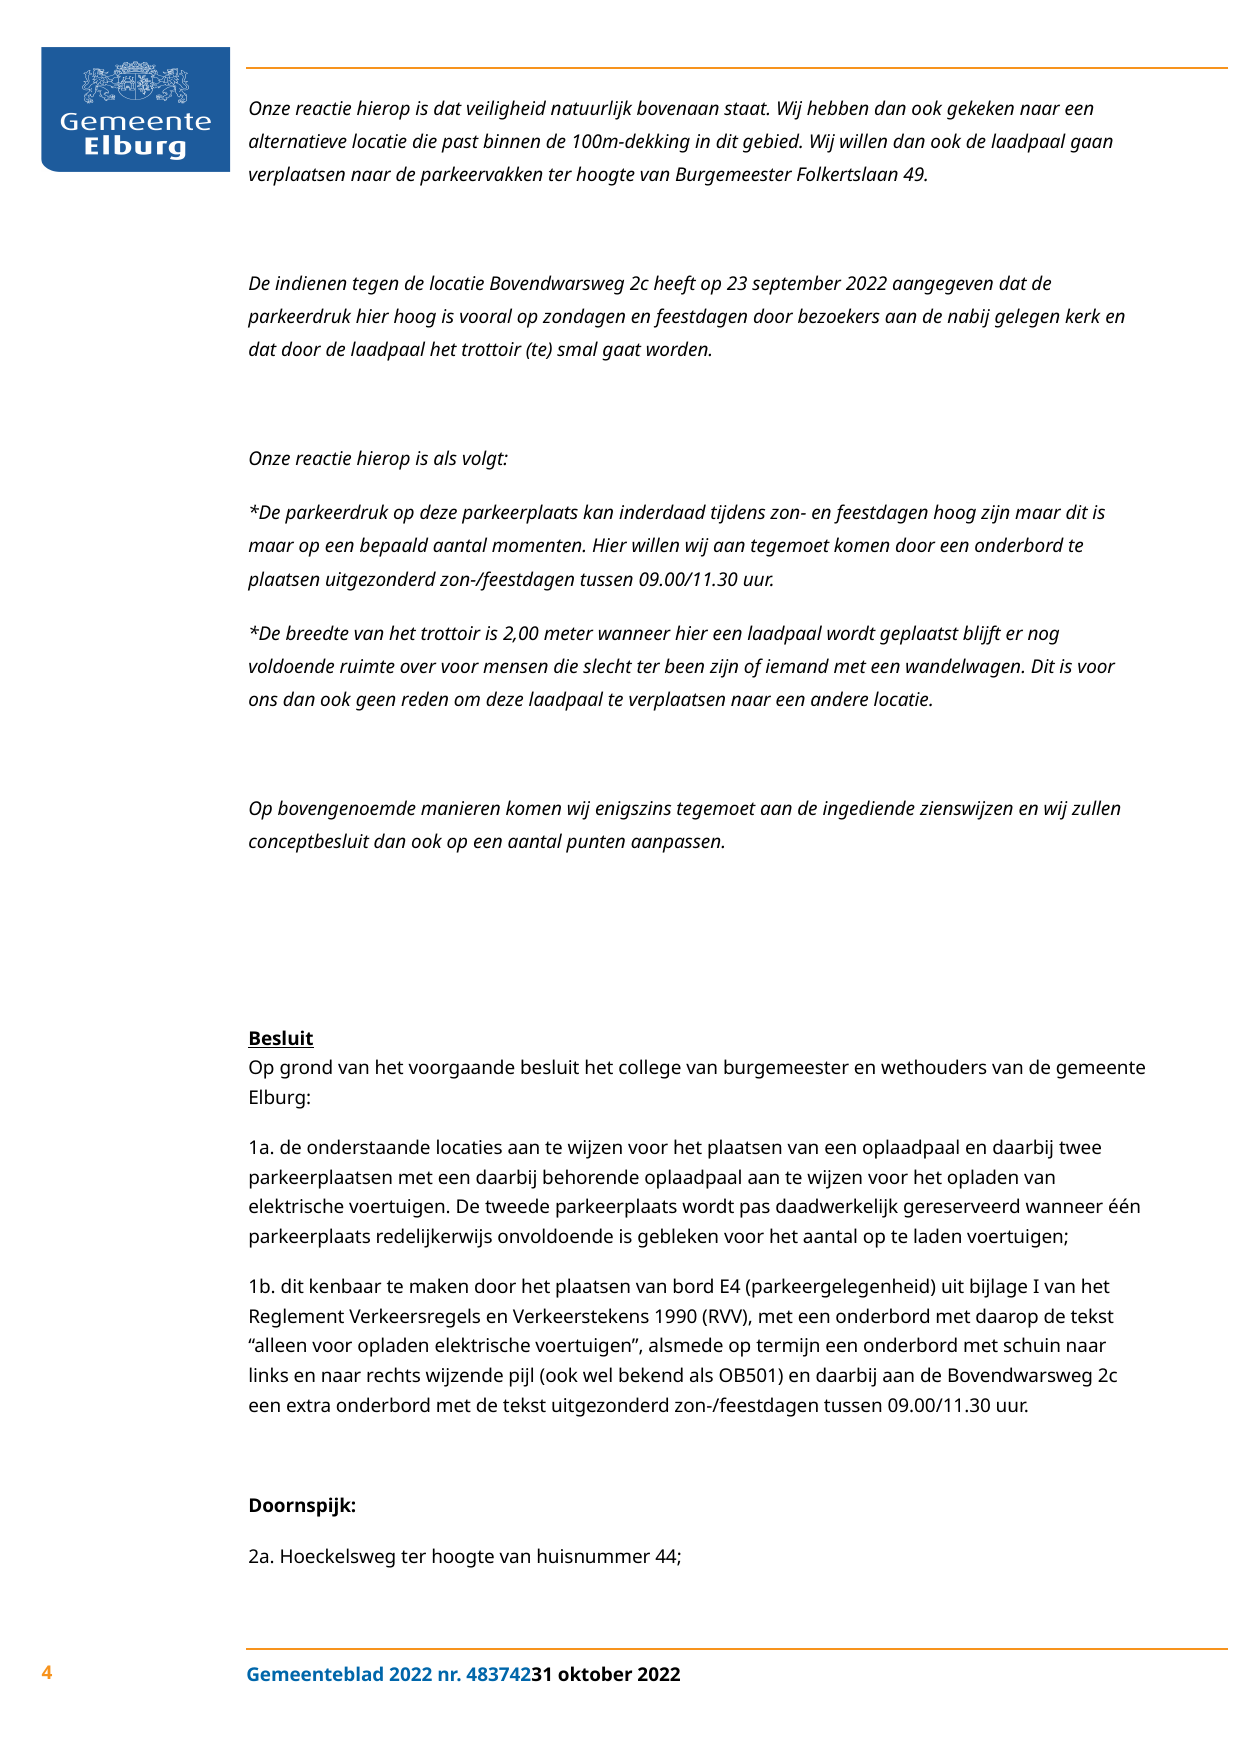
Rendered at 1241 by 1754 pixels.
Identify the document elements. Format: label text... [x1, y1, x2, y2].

text 1b. dit kenbaar te maken door het plaatsen van bord E4 (parkeergelegenheid) uit bijlage I van het Reglement Verkeersregels en Verkeerstekens 1990 (RVV), met een onderbord met daarop de tekst “alleen voor opladen elektrische voertuigen”, alsmede op termijn een onderbord met schuin naar links en naar rechts wijzende pijl (ook wel bekend als OB501) en daarbij aan de Bovendwarsweg 2c een extra onderbord met de tekst uitgezonderd zon-/feestdagen tussen 09.00/11.30 uur. [248, 1273, 1152, 1418]
text Doornspijk: [248, 1493, 1152, 1518]
picture [41, 47, 231, 172]
text 2a. Hoeckelsweg ter hoogte van huisnummer 44; [248, 1543, 1152, 1569]
text 1a. de onderstaande locaties aan te wijzen voor het plaatsen van een oplaadpaal en daarbij twee parkeerplaatsen met een daarbij behorende oplaadpaal aan te wijzen voor het opladen van elektrische voertuigen. De tweede parkeerplaats wordt pas daadwerkelijk gereserveerd wanneer één parkeerplaats redelijkerwijs onvoldoende is gebleken voor het aantal op te laden voertuigen; [248, 1134, 1152, 1249]
text Op grond van het voorgaande besluit het college van burgemeester en wethouders van de gemeente Elburg: [248, 1054, 1152, 1110]
text *De parkeerdruk op deze parkeerplaats kan inderdaad tijdens zon- en feestdagen hoog zijn maar dit is maar op een bepaald aantal momenten. Hier willen wij aan tegemoet komen door een onderbord te plaatsen uitgezonderd zon-/feestdagen tussen 09.00/11.30 uur. [248, 499, 1152, 591]
text Onze reactie hierop is dat veiligheid natuurlijk bovenaan staat. Wij hebben dan ook gekeken naar een alternatieve locatie die past binnen de 100m-dekking in dit gebied. Wij willen dan ook de laadpaal gaan verplaatsen naar de parkeervakken ter hoogte van Burgemeester Folkertslaan 49. [248, 95, 1152, 187]
text Onze reactie hierop is als volgt: [248, 445, 1152, 471]
text *De breedte van het trottoir is 2,00 meter wanneer hier een laadpaal wordt geplaatst blijft er nog voldoende ruimte over voor mensen die slecht ter been zijn of iemand met een wandelwagen. Dit is voor ons dan ook geen reden om deze laadpaal te verplaatsen naar een andere locatie. [248, 620, 1152, 712]
text Besluit [248, 1025, 1152, 1051]
text De indienen tegen de locatie Bovendwarsweg 2c heeft op 23 september 2022 aangegeven dat de parkeerdruk hier hoog is vooral op zondagen en feestdagen door bezoekers aan de nabij gelegen kerk en dat door de laadpaal het trottoir (te) smal gaat worden. [248, 270, 1152, 362]
text Op bovengenoemde manieren komen wij enigszins tegemoet aan de ingediende zienswijzen en wij zullen conceptbesluit dan ook op een aantal punten aanpassen. [248, 795, 1152, 854]
